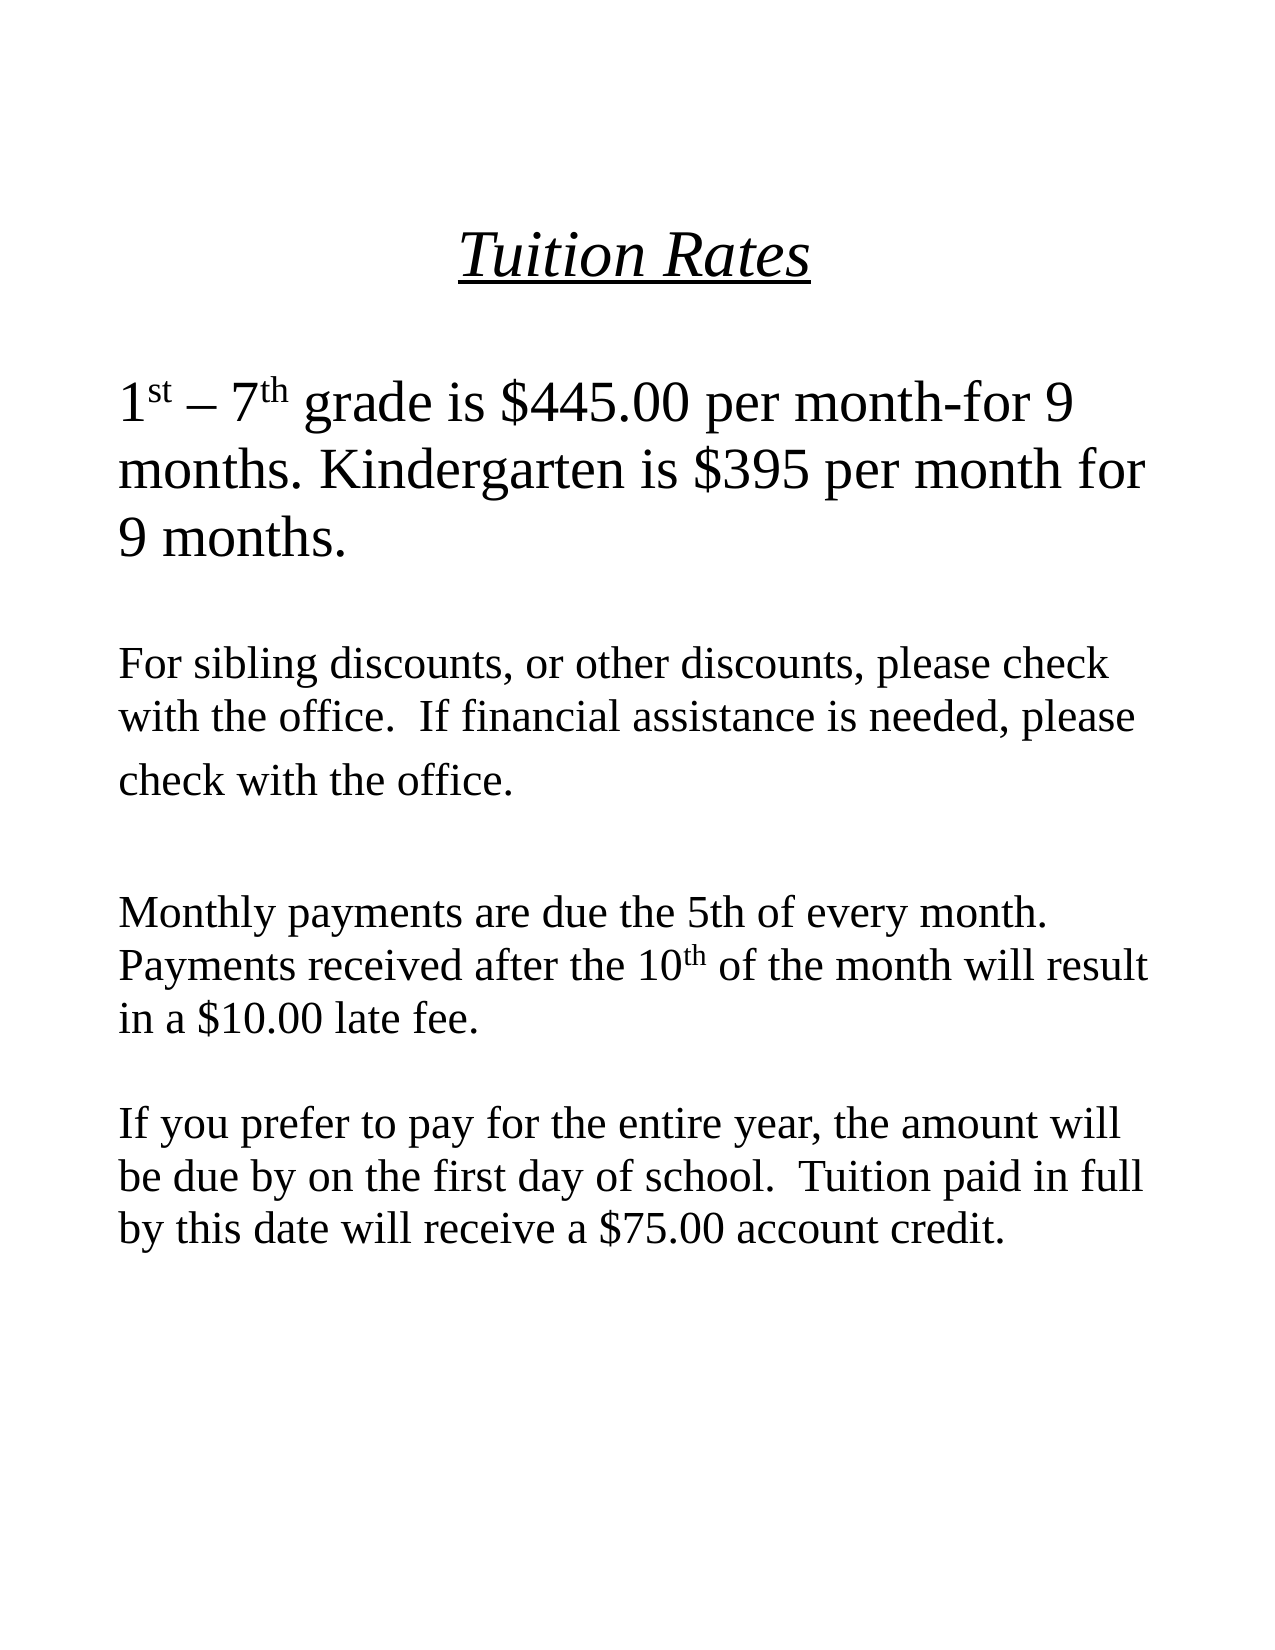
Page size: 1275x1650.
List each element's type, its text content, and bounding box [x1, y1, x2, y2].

text 1st – 7th grade is $445.00 per month-for 9 months. Kindergarten is $395 per month for 9 months. [118, 367, 1157, 568]
text If you prefer to pay for the entire year, the amount will be due by on the first day of school. Tuition paid in full by this date will receive a $75.00 account credit. [118, 1096, 1157, 1254]
text Monthly payments are due the 5th of every month. Payments received after the 10th of the month will result in a $10.00 late fee. [118, 885, 1157, 1043]
text For sibling discounts, or other discounts, please check with the office. If financial assistance is needed, please check with the office. [118, 636, 1157, 808]
text Tuition Rates [118, 214, 1157, 291]
